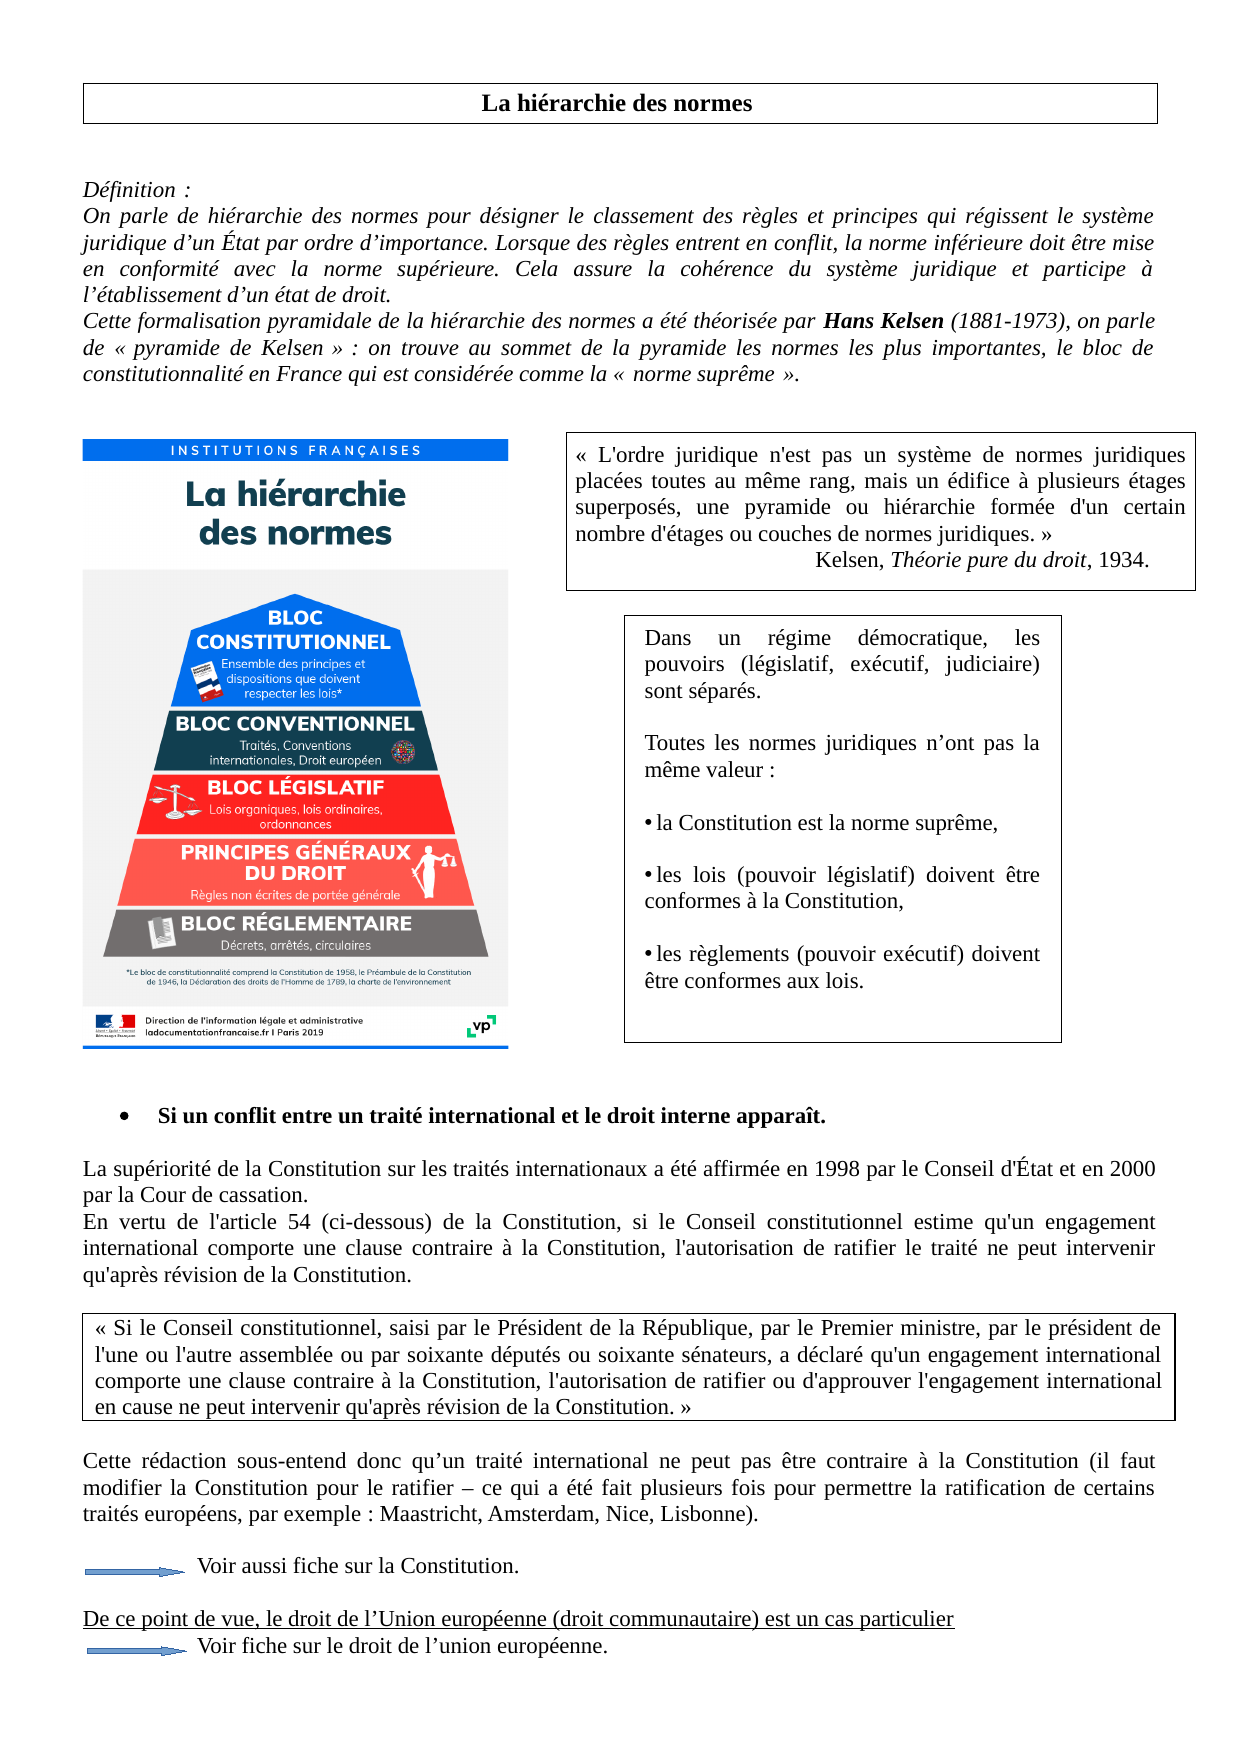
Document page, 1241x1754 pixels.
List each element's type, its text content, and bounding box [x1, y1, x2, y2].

list Voir fiche sur le droit de l’union européenne. [83, 1632, 1157, 1658]
text Cette rédaction sous-entend donc qu’un traité international ne peut pas être contraire à la Constitution (il faut modifier la Constitution pour le ratifier – ce qui a été fait plusieurs fois pour permettre la ratification de certains traités européens, par exemple : Maastricht, Amsterdam, Nice, Lisbonne). [83, 1447, 1157, 1526]
table_header « Si le Conseil constitutionnel, saisi par le Président de la République, par le Premier ministre, par le président de l'une ou l'autre assemblée ou par soixante députés ou soixante sénateurs, a déclaré qu'un engagement international comporte une clause contraire à la Constitution, l'autorisation de ratifier ou d'approuver l'engagement international en cause ne peut intervenir qu'après révision de la Constitution. » [83, 1314, 1174, 1420]
text Kelsen, Théorie pure du droit, 1934. [575, 546, 1187, 572]
text La supériorité de la Constitution sur les traités internationaux a été affirmée en 1998 par le Conseil d'État et en 2000 par la Cour de cassation. [83, 1155, 1157, 1208]
text On parle de hiérarchie des normes pour désigner le classement des règles et principes qui régissent le système juridique d’un État par ordre d’importance. Lorsque des règles entrent en conflit, la norme inférieure doit être mise en conformité avec la norme supérieure. Cela assure la cohérence du système juridique et participe à l’établissement d’un état de droit. [83, 202, 1157, 308]
list Si un conflit entre un traité international et le droit interne apparaît. [120, 1102, 1157, 1129]
text Voir aussi fiche sur la Constitution. [83, 1553, 1157, 1579]
picture [82, 439, 509, 1049]
list la Constitution est la norme suprême, [644, 808, 1040, 835]
text Définition : [83, 176, 1157, 202]
text En vertu de l'article 54 (ci-dessous) de la Constitution, si le Conseil constitutionnel estime qu'un engagement international comporte une clause contraire à la Constitution, l'autorisation de ratifier le traité ne peut intervenir qu'après révision de la Constitution. [83, 1208, 1157, 1287]
list les règlements (pouvoir exécutif) doivent être conformes aux lois. [644, 940, 1040, 993]
text Toutes les normes juridiques n’ont pas la même valeur : [644, 729, 1040, 782]
list De ce point de vue, le droit de l’Union européenne (droit communautaire) est un cas particulier [83, 1605, 1157, 1632]
table_header La hiérarchie des normes [84, 84, 1157, 123]
text Dans un régime démocratique, les pouvoirs (législatif, exécutif, judiciaire) sont séparés. [644, 624, 1040, 703]
text « L'ordre juridique n'est pas un système de normes juridiques placées toutes au même rang, mais un édifice à plusieurs étages superposés, une pyramide ou hiérarchie formée d'un certain nombre d'étages ou couches de normes juridiques. » [575, 441, 1187, 546]
list les lois (pouvoir législatif) doivent être conformes à la Constitution, [644, 861, 1040, 914]
text Cette formalisation pyramidale de la hiérarchie des normes a été théorisée par Hans Kelsen (1881-1973), on parle de « pyramide de Kelsen » : on trouve au sommet de la pyramide les normes les plus importantes, le bloc de constitutionnalité en France qui est considérée comme la « norme suprême ». [83, 308, 1157, 387]
